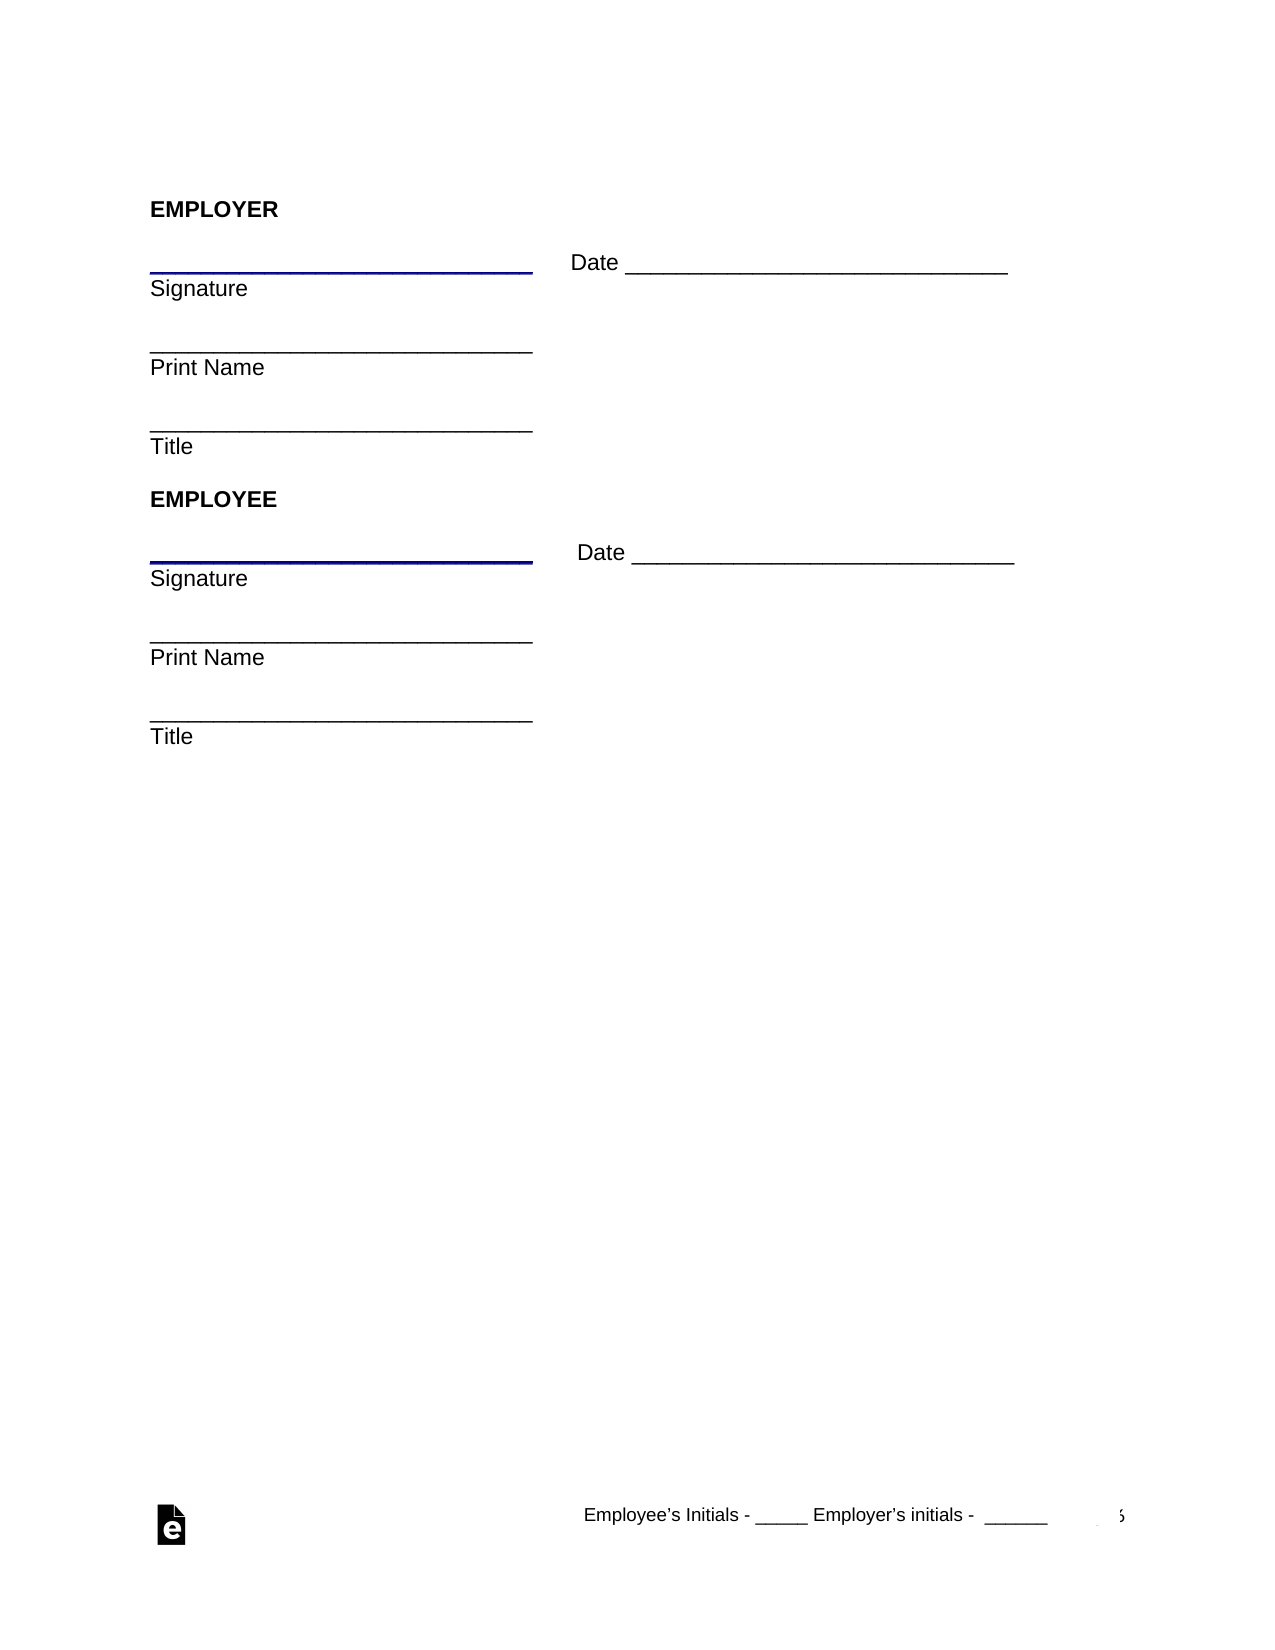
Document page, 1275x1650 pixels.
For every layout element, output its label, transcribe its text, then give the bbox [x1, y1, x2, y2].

text Title [150, 433, 1125, 460]
text EMPLOYER [150, 196, 1125, 222]
text ______________________________ Date ______________________________ [150, 249, 1125, 275]
text Signature [150, 275, 1125, 302]
text ______________________________ Date ______________________________ [150, 539, 1125, 565]
text Title [150, 723, 1125, 749]
text ______________________________ [150, 328, 1125, 354]
text Print Name [150, 354, 1125, 381]
text ______________________________ [150, 697, 1125, 723]
text Print Name [150, 644, 1125, 671]
text ______________________________ [150, 618, 1125, 644]
text Signature [150, 565, 1125, 591]
text EMPLOYEE [150, 486, 1125, 512]
text ______________________________ [150, 407, 1125, 433]
